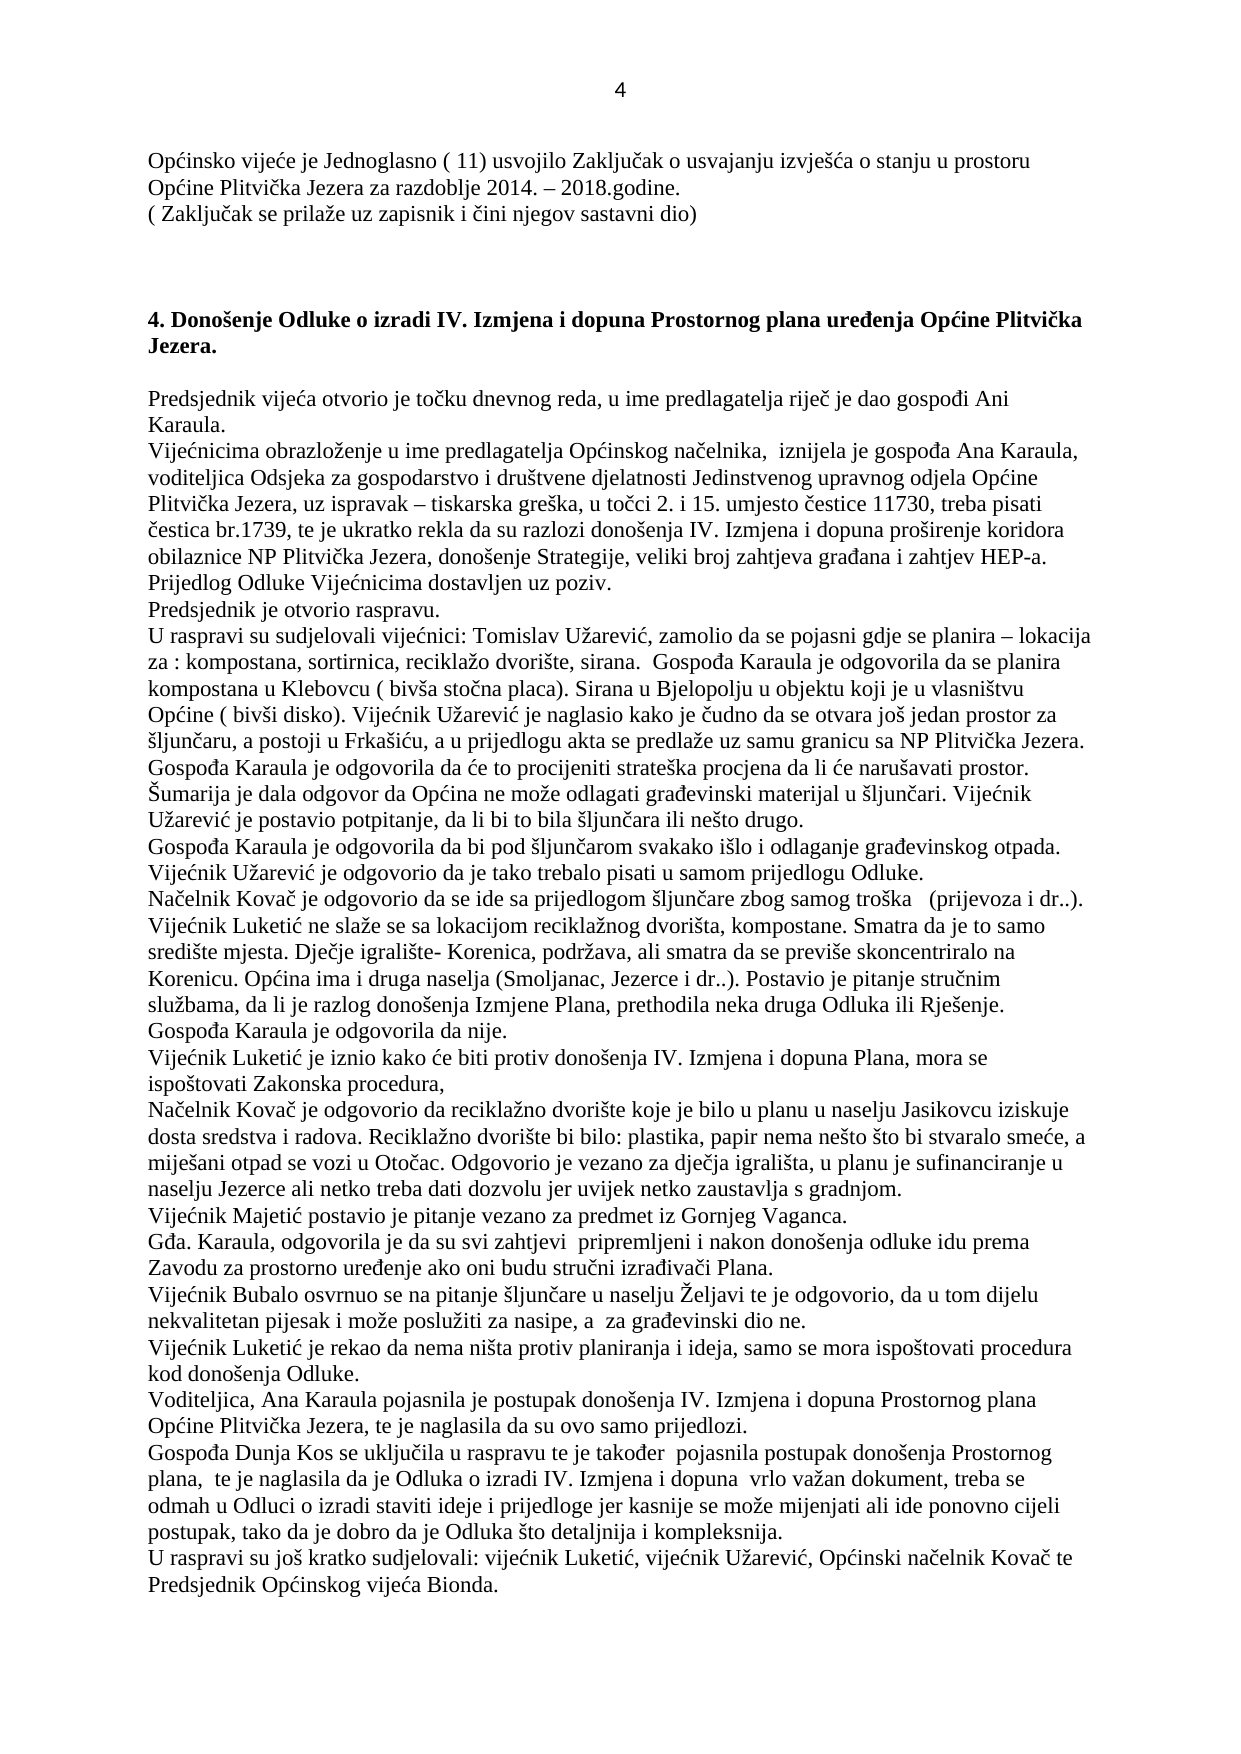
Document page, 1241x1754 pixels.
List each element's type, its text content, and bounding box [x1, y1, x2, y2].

text U raspravi su još kratko sudjelovali: vijećnik Luketić, vijećnik Užarević, Općinski načelnik Kovač te Predsjednik Općinskog vijeća Bionda. [148, 1544, 1093, 1597]
text Vijećnik Luketić je rekao da nema ništa protiv planiranja i ideja, samo se mora ispoštovati procedura kod donošenja Odluke. [148, 1333, 1093, 1386]
text Gospođa Karaula je odgovorila da bi pod šljunčarom svakako išlo i odlaganje građevinskog otpada. Vijećnik Užarević je odgovorio da je tako trebalo pisati u samom prijedlogu Odluke. [148, 833, 1093, 886]
text Predsjednik je otvorio raspravu. [148, 596, 1093, 622]
text U raspravi su sudjelovali vijećnici: Tomislav Užarević, zamolio da se pojasni gdje se planira – lokacija za : kompostana, sortirnica, reciklažo dvorište, sirana. Gospođa Karaula je odgovorila da se planira kompostana u Klebovcu ( bivša stočna placa). Sirana u Bjelopolju u objektu koji je u vlasništvu Općine ( bivši disko). Vijećnik Užarević je naglasio kako je čudno da se otvara još jedan prostor za šljunčaru, a postoji u Frkašiću, a u prijedlogu akta se predlaže uz samu granicu sa NP Plitvička Jezera. Gospođa Karaula je odgovorila da će to procijeniti strateška procjena da li će narušavati prostor. Šumarija je dala odgovor da Općina ne može odlagati građevinski materijal u šljunčari. Vijećnik Užarević je postavio potpitanje, da li bi to bila šljunčara ili nešto drugo. [148, 622, 1093, 833]
text Prijedlog Odluke Vijećnicima dostavljen uz poziv. [148, 569, 1093, 596]
text Vijećnik Luketić ne slaže se sa lokacijom reciklažnog dvorišta, kompostane. Smatra da je to samo središte mjesta. Dječje igralište- Korenica, podržava, ali smatra da se previše skoncentriralo na Korenicu. Općina ima i druga naselja (Smoljanac, Jezerce i dr..). Postavio je pitanje stručnim službama, da li je razlog donošenja Izmjene Plana, prethodila neka druga Odluka ili Rješenje. Gospođa Karaula je odgovorila da nije. [148, 912, 1093, 1044]
text Predsjednik vijeća otvorio je točku dnevnog reda, u ime predlagatelja riječ je dao gospođi Ani Karaula. [148, 385, 1093, 437]
text Vijećnik Bubalo osvrnuo se na pitanje šljunčare u naselju Željavi te je odgovorio, da u tom dijelu nekvalitetan pijesak i može poslužiti za nasipe, a za građevinski dio ne. [148, 1281, 1093, 1333]
text 4. Donošenje Odluke o izradi IV. Izmjena i dopuna Prostornog plana uređenja Općine Plitvička Jezera. [148, 306, 1093, 358]
text Načelnik Kovač je odgovorio da se ide sa prijedlogom šljunčare zbog samog troška (prijevoza i dr..). [148, 886, 1093, 912]
text Gđa. Karaula, odgovorila je da su svi zahtjevi pripremljeni i nakon donošenja odluke idu prema Zavodu za prostorno uređenje ako oni budu stručni izrađivači Plana. [148, 1228, 1093, 1281]
text Vijećnik Majetić postavio je pitanje vezano za predmet iz Gornjeg Vaganca. [148, 1202, 1093, 1228]
text Vijećnik Luketić je iznio kako će biti protiv donošenja IV. Izmjena i dopuna Plana, mora se ispoštovati Zakonska procedura, [148, 1044, 1093, 1096]
text Voditeljica, Ana Karaula pojasnila je postupak donošenja IV. Izmjena i dopuna Prostornog plana Općine Plitvička Jezera, te je naglasila da su ovo samo prijedlozi. [148, 1386, 1093, 1439]
text Gospođa Dunja Kos se uključila u raspravu te je također pojasnila postupak donošenja Prostornog plana, te je naglasila da je Odluka o izradi IV. Izmjena i dopuna vrlo važan dokument, treba se odmah u Odluci o izradi staviti ideje i prijedloge jer kasnije se može mijenjati ali ide ponovno cijeli postupak, tako da je dobro da je Odluka što detaljnija i kompleksnija. [148, 1439, 1093, 1544]
text Općinsko vijeće je Jednoglasno ( 11) usvojilo Zaključak o usvajanju izvješća o stanju u prostoru Općine Plitvička Jezera za razdoblje 2014. – 2018.godine. [148, 148, 1093, 200]
text ( Zaključak se prilaže uz zapisnik i čini njegov sastavni dio) [148, 200, 1093, 227]
text Vijećnicima obrazloženje u ime predlagatelja Općinskog načelnika, iznijela je gospođa Ana Karaula, voditeljica Odsjeka za gospodarstvo i društvene djelatnosti Jedinstvenog upravnog odjela Općine Plitvička Jezera, uz ispravak – tiskarska greška, u točci 2. i 15. umjesto čestice 11730, treba pisati čestica br.1739, te je ukratko rekla da su razlozi donošenja IV. Izmjena i dopuna proširenje koridora obilaznice NP Plitvička Jezera, donošenje Strategije, veliki broj zahtjeva građana i zahtjev HEP-a. [148, 437, 1093, 569]
text Načelnik Kovač je odgovorio da reciklažno dvorište koje je bilo u planu u naselju Jasikovcu iziskuje dosta sredstva i radova. Reciklažno dvorište bi bilo: plastika, papir nema nešto što bi stvaralo smeće, a miješani otpad se vozi u Otočac. Odgovorio je vezano za dječja igrališta, u planu je sufinanciranje u naselju Jezerce ali netko treba dati dozvolu jer uvijek netko zaustavlja s gradnjom. [148, 1096, 1093, 1202]
